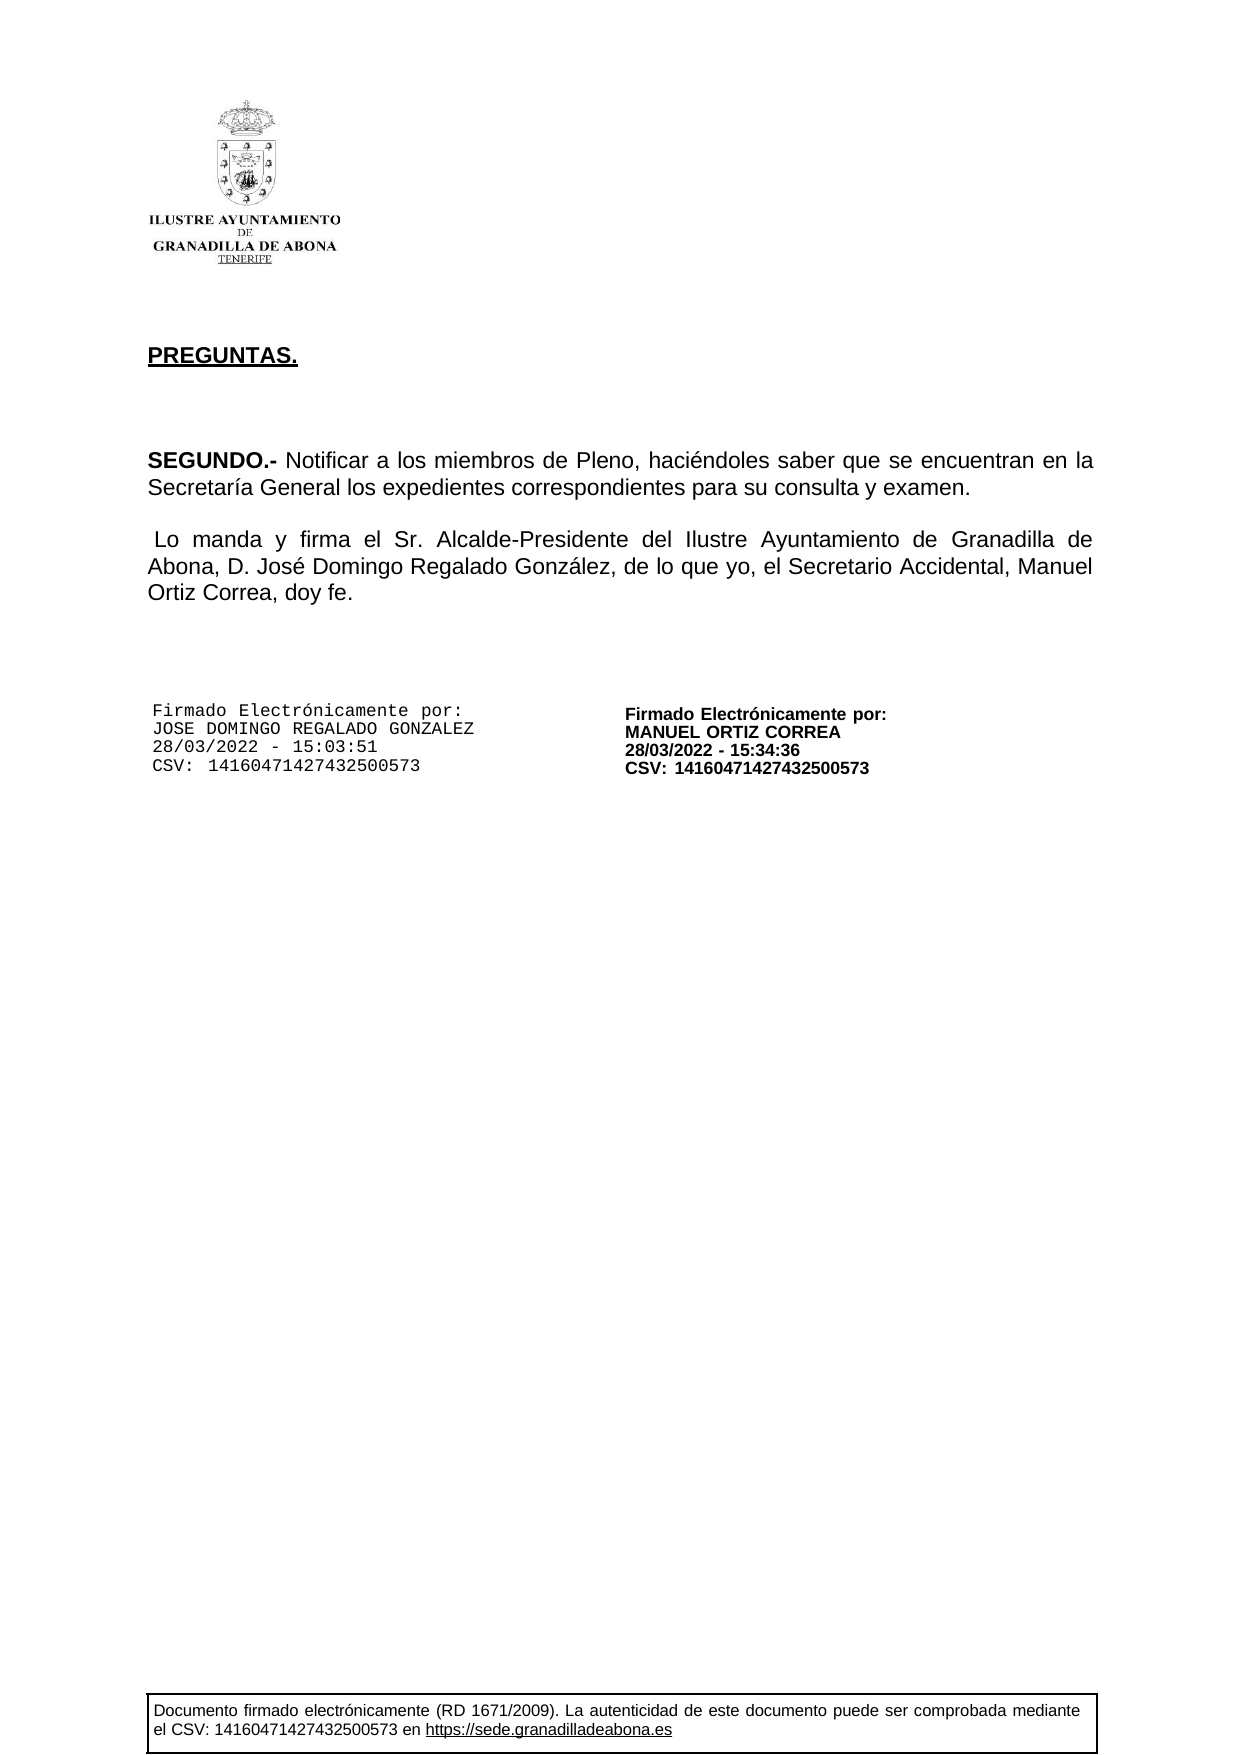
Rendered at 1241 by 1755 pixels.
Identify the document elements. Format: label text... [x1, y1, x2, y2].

text SEGUNDO.- Notificar a los miembros de Pleno, haciéndoles saber que se encuentran en la Secretaría General los expedientes correspondientes para su consulta y examen. [147, 447, 1093, 500]
text Firmado Electrónicamente por: JOSE DOMINGO REGALADO GONZALEZ 28/03/2022 - 15:03:51 [152, 702, 476, 756]
text CSV: 14160471427432500573 [152, 756, 476, 776]
text CSV: 14160471427432500573 [625, 760, 1111, 778]
text Lo manda y firma el Sr. Alcalde-Presidente del Ilustre Ayuntamiento de Granadilla de Abona, D. José Domingo Regalado González, de lo que yo, el Secretario Accidental, Manuel Ortiz Correa, doy fe. [147, 526, 1093, 605]
text PREGUNTAS. [147, 342, 1111, 368]
text Firmado Electrónicamente por: MANUEL ORTIZ CORREA 28/03/2022 - 15:34:36 [625, 706, 922, 760]
